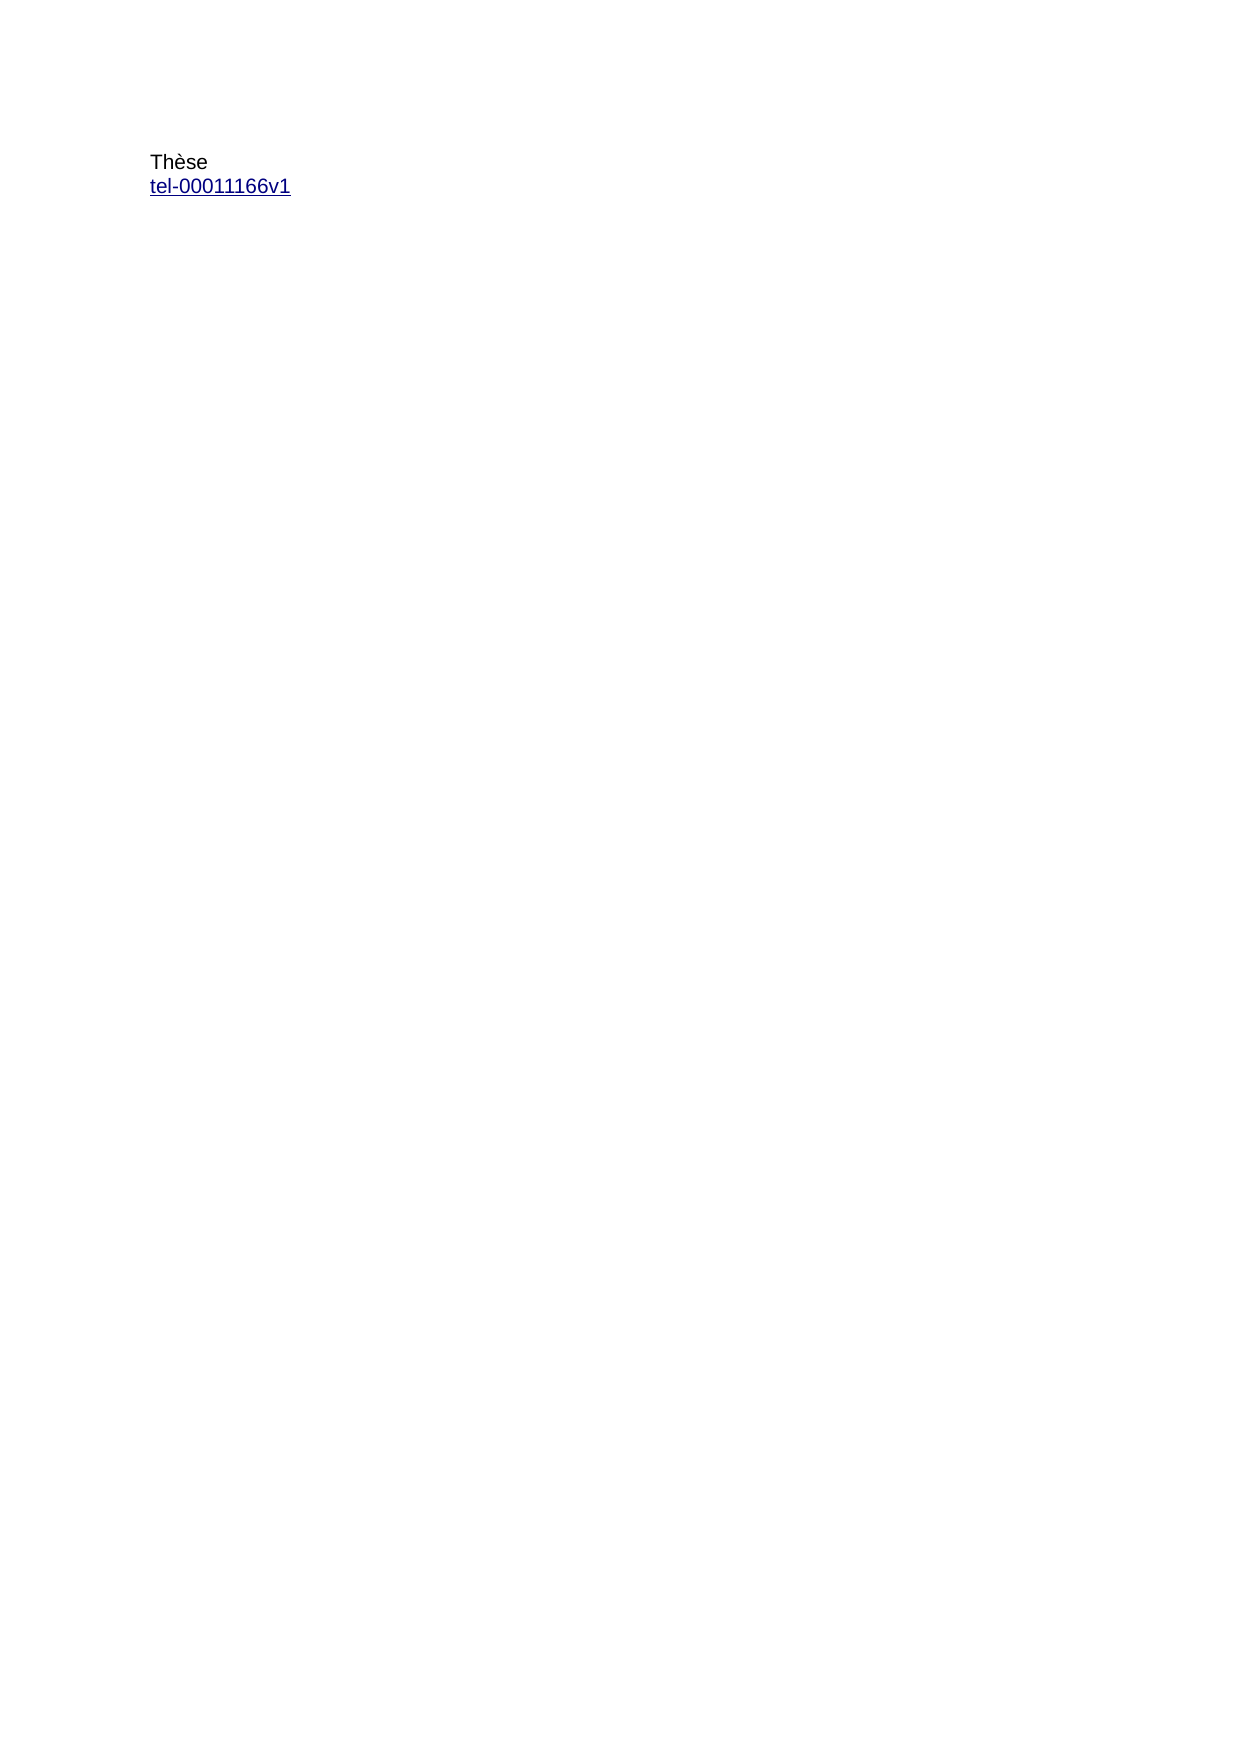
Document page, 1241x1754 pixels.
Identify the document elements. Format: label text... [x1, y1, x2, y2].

table_header Thèse tel-00011166v1 [150, 150, 1090, 198]
